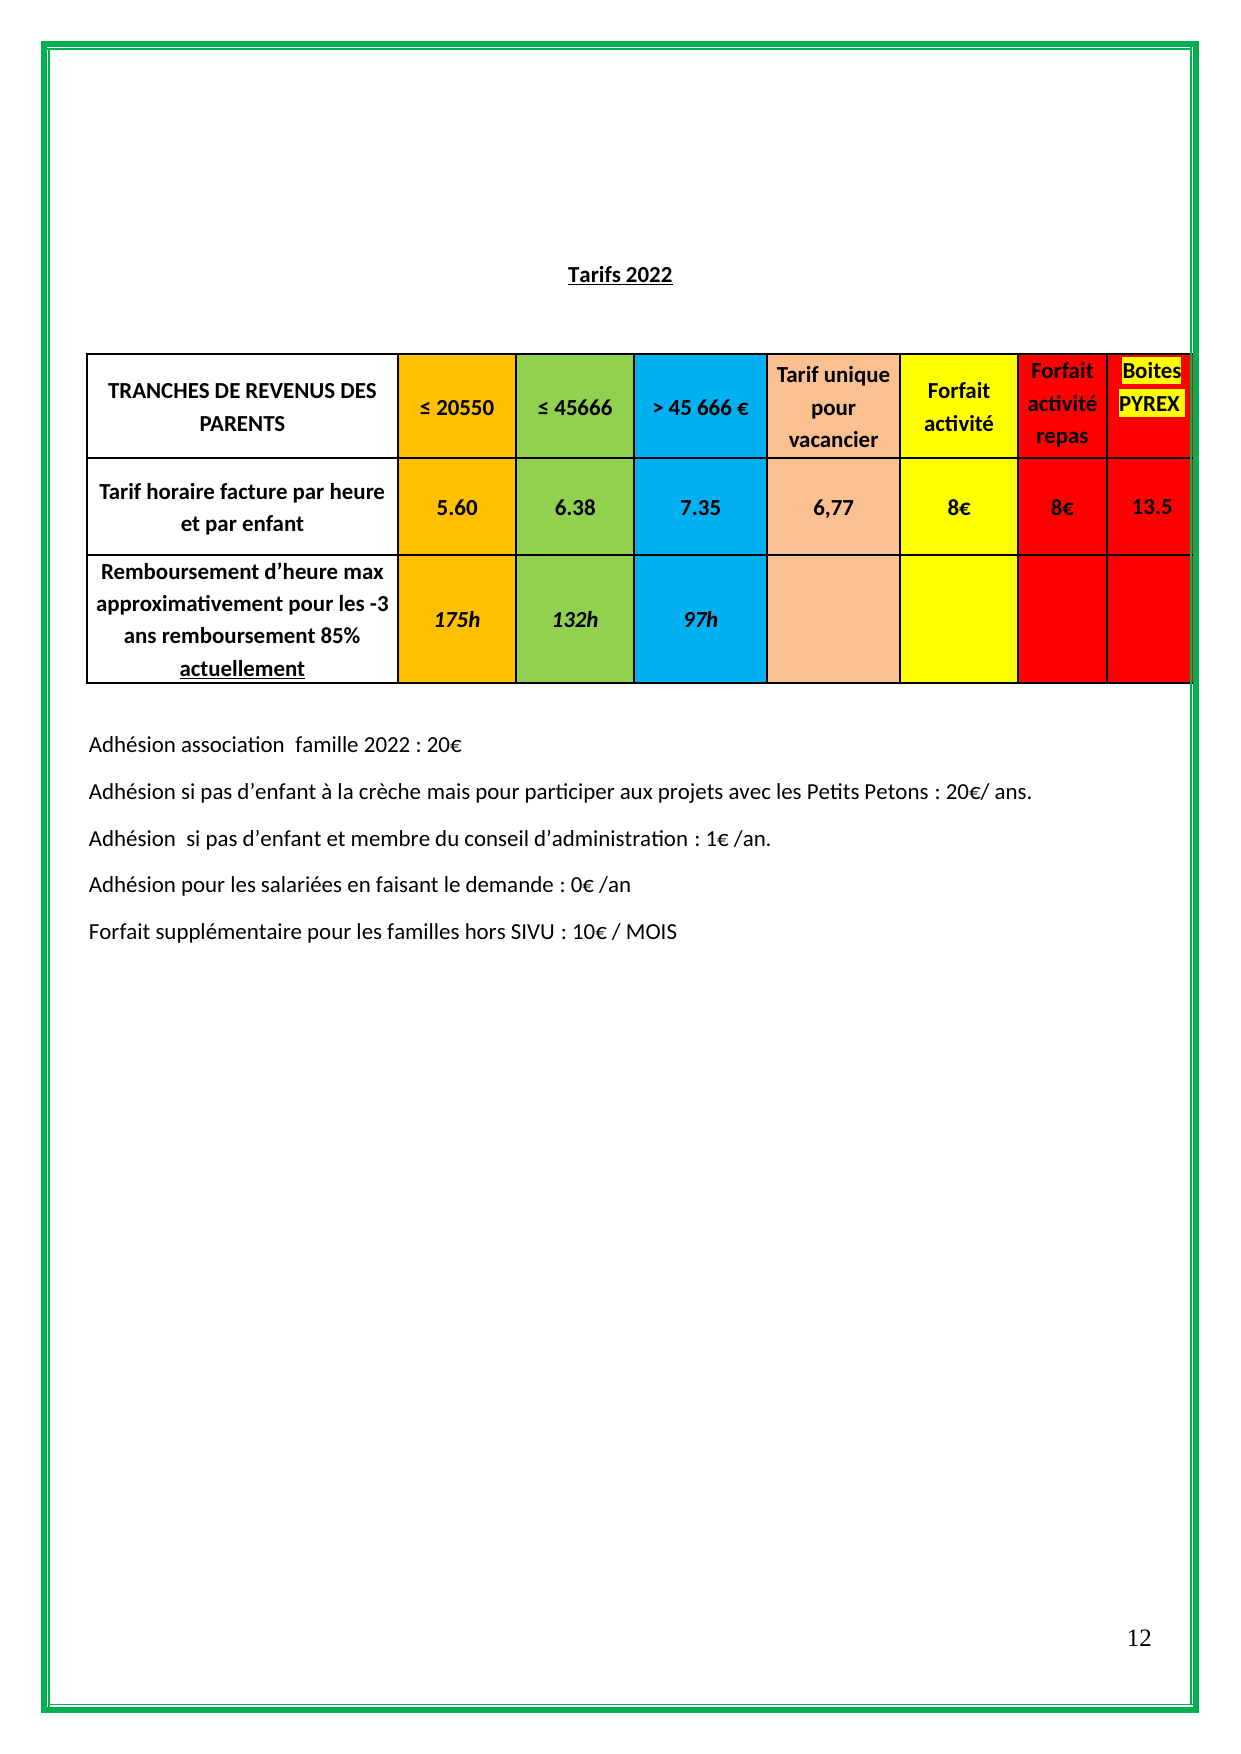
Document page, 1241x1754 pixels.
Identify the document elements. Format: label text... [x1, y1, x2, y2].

text Adhésion si pas d’enfant à la crèche mais pour participer aux projets avec les Petits Petons : 20€/ ans. [89, 777, 1152, 805]
table_cell 6.38 [517, 459, 633, 554]
table_cell 13.5 [1108, 459, 1190, 554]
table_cell 8€ [1019, 459, 1106, 554]
table_cell 5.60 [399, 459, 515, 554]
table_cell 132h [517, 556, 633, 682]
table_cell [901, 556, 1017, 682]
table_header Tarif unique pour vacancier [768, 355, 899, 457]
table_cell [1019, 556, 1106, 682]
table_cell 8€ [901, 459, 1017, 554]
text Adhésion si pas d’enfant et membre du conseil d’administration : 1€ /an. [89, 824, 1152, 852]
table_header ≤ 45666 [517, 355, 633, 457]
table_cell Remboursement d’heure max approximativement pour les -3 ans remboursement 85% actuellement [88, 556, 397, 682]
text Tarifs 2022 [89, 260, 1152, 288]
table_header TRANCHES DE REVENUS DES PARENTS [88, 355, 397, 457]
table_cell [768, 556, 899, 682]
text Forfait supplémentaire pour les familles hors SIVU : 10€ / MOIS [89, 917, 1152, 945]
table_header Boites PYREX [1108, 355, 1190, 457]
table_cell Tarif horaire facture par heure et par enfant [88, 459, 397, 554]
text Adhésion association famille 2022 : 20€ [89, 731, 1152, 758]
table_cell 175h [399, 556, 515, 682]
table_header > 45 666 € [635, 355, 766, 457]
table_header Forfait activité [901, 355, 1017, 457]
table_header Forfait activité repas [1019, 355, 1106, 457]
table_cell 97h [635, 556, 766, 682]
table_header ≤ 20550 [399, 355, 515, 457]
table_cell 7.35 [635, 459, 766, 554]
text Adhésion pour les salariées en faisant le demande : 0€ /an [89, 870, 1152, 898]
table_cell 6,77 [768, 459, 899, 554]
table_cell [1108, 556, 1190, 682]
